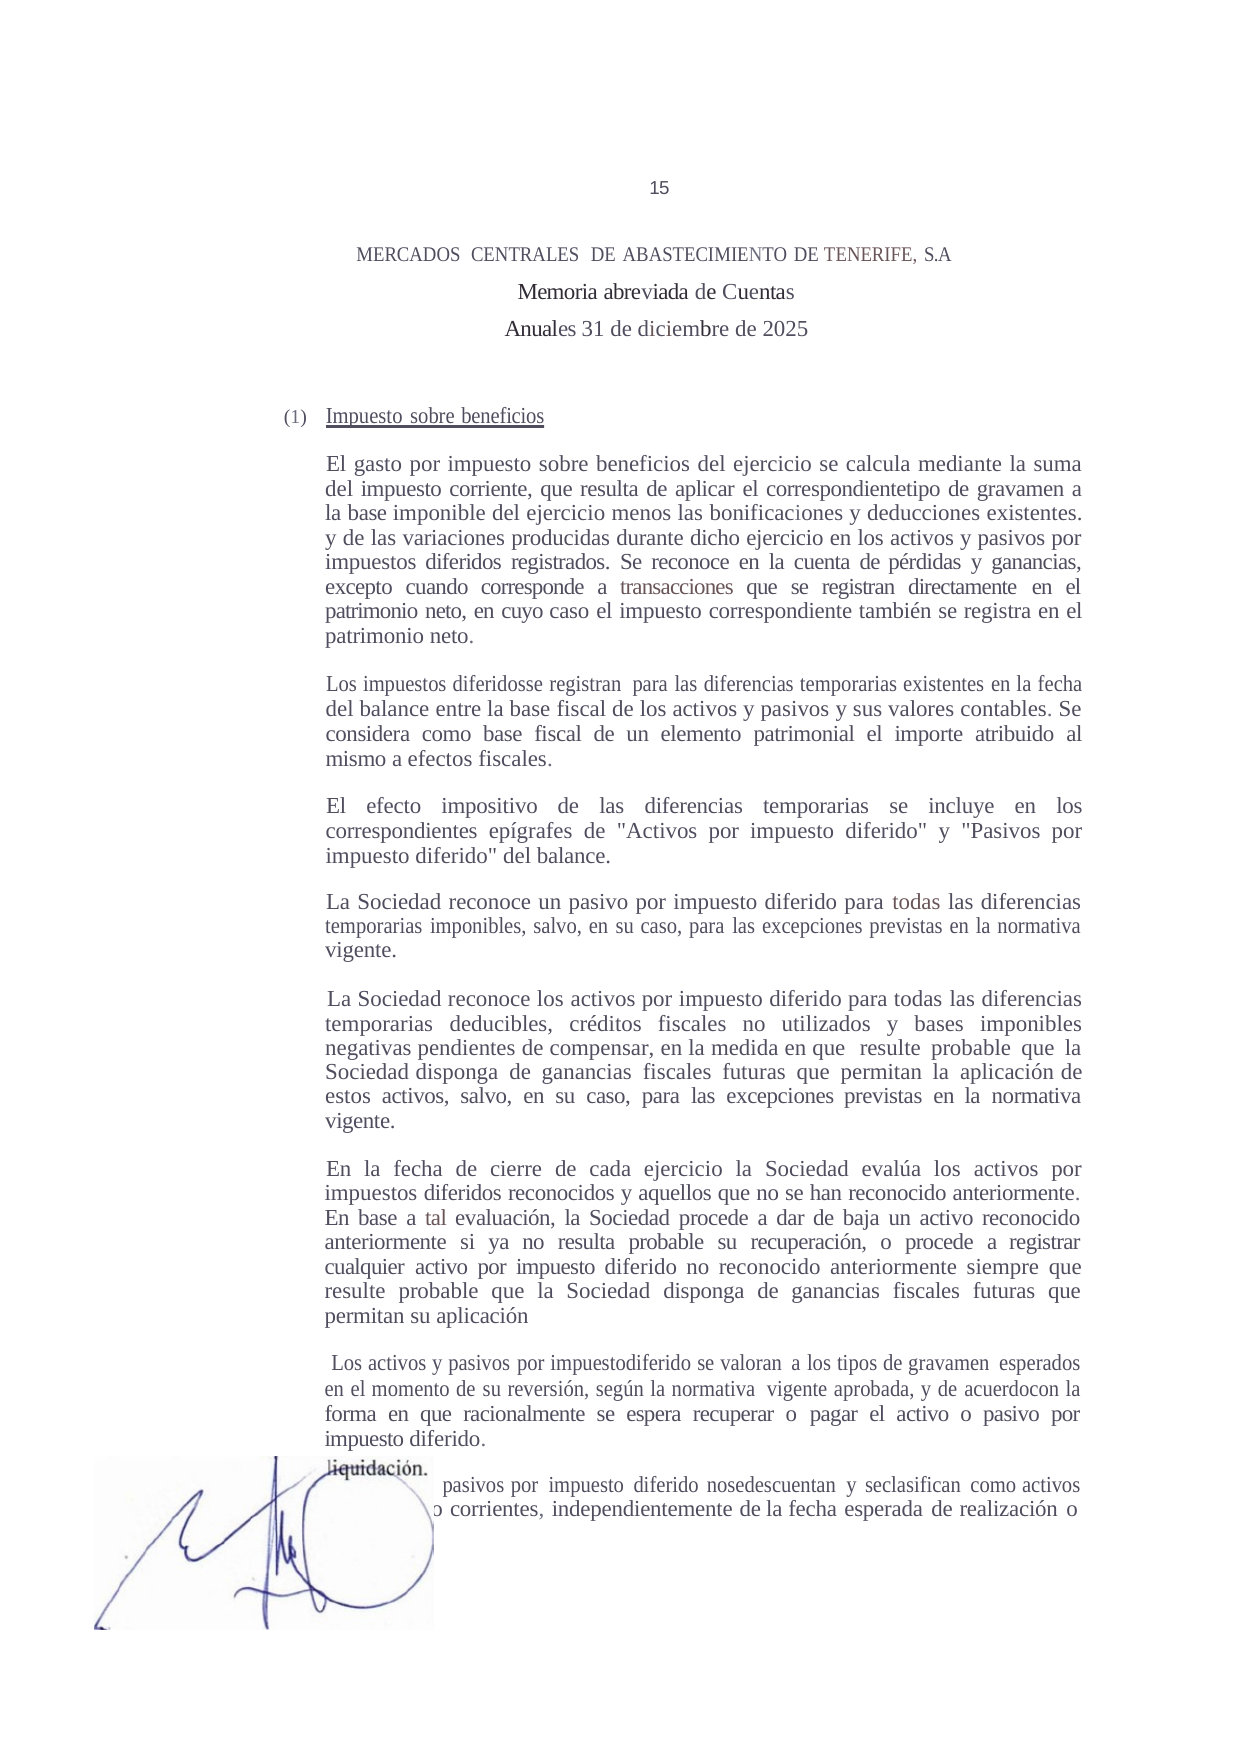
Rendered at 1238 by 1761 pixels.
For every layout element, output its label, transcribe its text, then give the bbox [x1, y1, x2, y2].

text El efecto impositivo de las diferencias temporarias se incluye en los correspondientes epígrafes de "Activos por impuesto diferido" y "Pasivos por impuesto diferido" del balance. [325, 793, 1082, 869]
text La Sociedad reconoce un pasivo por impuesto diferido para todas las diferencias temporarias imponibles, salvo, en su caso, para las excepciones previstas en la normativa vigente. [325, 890, 1081, 963]
text Los activos y pasivos por impuestodiferido se valoran a los tipos de gravamen esperados en el momento de su reversión, según la normativa vigente aprobada, y de acuerdocon la forma en que racionalmente se espera recuperar o pagar el activo o pasivo por impuesto diferido. [324, 1351, 1081, 1451]
text En la fecha de cierre de cada ejercicio la Sociedad evalúa los activos por impuestos diferidos reconocidos y aquellos que no se han reconocido anteriormente. En base a tal evaluación, la Sociedad procede a dar de baja un activo reconocido anteriormente si ya no resulta probable su recuperación, o procede a registrar cualquier activo por impuesto diferido no reconocido anteriormente siempre que resulte probable que la Sociedad disponga de ganancias fiscales futuras que permitan su aplicación [324, 1156, 1082, 1328]
text Losactivos y pasivos por impuesto diferido nosedescuentan y seclasifican como activos y pasivos no corrientes, independientemente de la fecha esperada de realización o [434, 1474, 1081, 1521]
text Memoria abreviada de Cuentas Anuales 31 de diciembre de 2025 [479, 278, 833, 342]
text MERCADOS CENTRALES DE ABASTECIMIENTO DE TENERIFE, S.A [226, 242, 1082, 266]
text (1) Impuesto sobre beneficios [284, 403, 1090, 429]
text El gasto por impuesto sobre beneficios del ejercicio se calcula mediante la suma del impuesto corriente, que resulta de aplicar el correspondientetipo de gravamen a la base imponible del ejercicio menos las bonificaciones y deducciones existentes. y de las variaciones producidas durante dicho ejercicio en los activos y pasivos por impuestos diferidos registrados. Se reconoce en la cuenta de pérdidas y ganancias, excepto cuando corresponde a transacciones que se registran directamente en el patrimonio neto, en cuyo caso el impuesto correspondiente también se registra en el patrimonio neto. [325, 452, 1082, 648]
text La Sociedad reconoce los activos por impuesto diferido para todas las diferencias temporarias deducibles, créditos fiscales no utilizados y bases imponibles negativas pendientes de compensar, en la medida en que resulte probable que la Sociedad disponga de ganancias fiscales futuras que permitan la aplicación de estos activos, salvo, en su caso, para las excepciones previstas en la normativa vigente. [325, 987, 1082, 1133]
text Los impuestos diferidosse registran para las diferencias temporarias existentes en la fecha del balance entre la base fiscal de los activos y pasivos y sus valores contables. Se considera como base fiscal de un elemento patrimonial el importe atribuido al mismo a efectos fiscales. [325, 671, 1082, 771]
